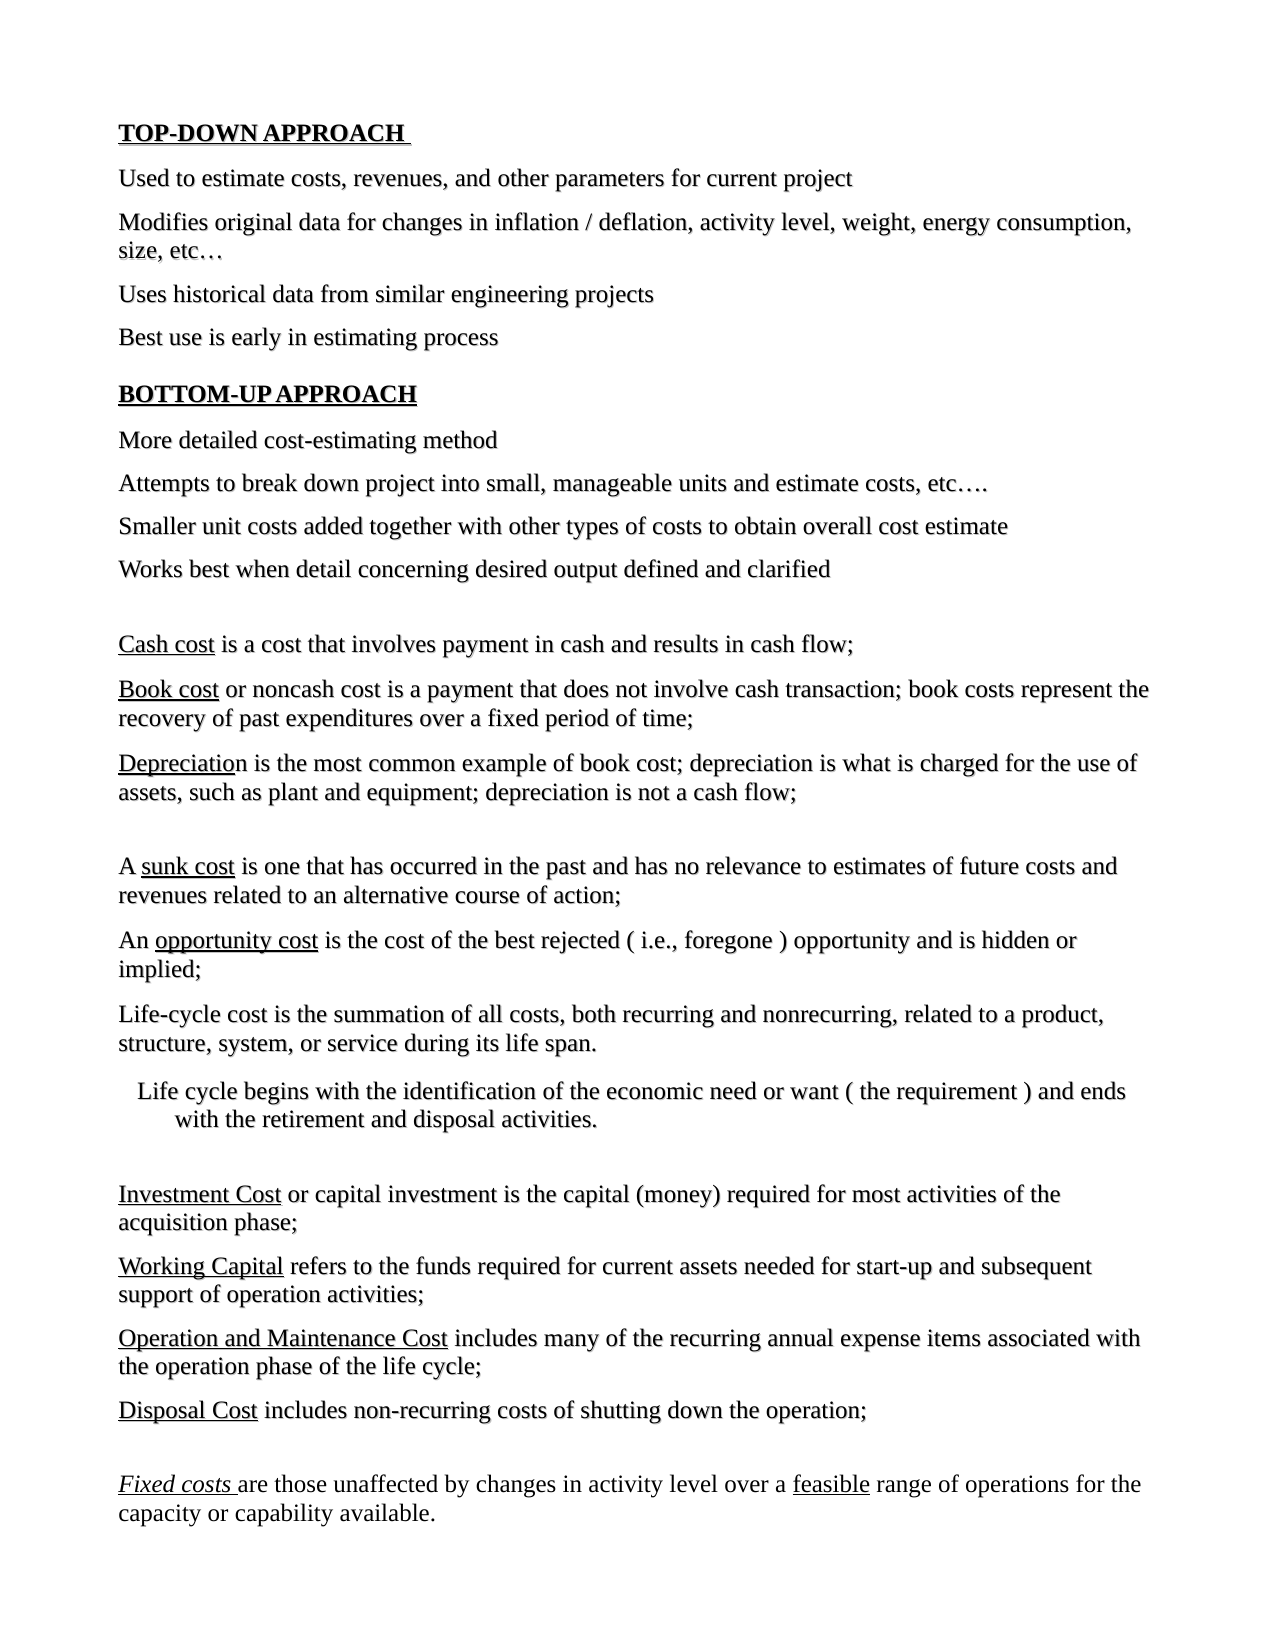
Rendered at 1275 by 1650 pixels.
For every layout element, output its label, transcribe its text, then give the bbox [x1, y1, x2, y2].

text Disposal Cost includes non-recurring costs of shutting down the operation; [118, 1395, 1157, 1423]
text A sunk cost is one that has occurred in the past and has no relevance to estimates of future costs and revenues related to an alternative course of action; [118, 851, 1157, 909]
text Best use is early in estimating process [118, 322, 1157, 351]
text Modifies original data for changes in inflation / deflation, activity level, weight, energy consumption, size, etc… [118, 207, 1157, 264]
text Smaller unit costs added together with other types of costs to obtain overall cost estimate [118, 511, 1157, 540]
text Investment Cost or capital investment is the capital (money) required for most activities of the acquisition phase; [118, 1179, 1157, 1236]
text Working Capital refers to the funds required for current assets needed for start-up and subsequent support of operation activities; [118, 1251, 1157, 1308]
text Depreciation is the most common example of book cost; depreciation is what is charged for the use of assets, such as plant and equipment; depreciation is not a cash flow; [118, 748, 1157, 806]
text Used to estimate costs, revenues, and other parameters for current project [118, 163, 1157, 192]
text Attempts to break down project into small, manageable units and estimate costs, etc…. [118, 468, 1157, 497]
text Works best when detail concerning desired output defined and clarified [118, 554, 1157, 583]
text Cash cost is a cost that involves payment in cash and results in cash flow; [118, 629, 1157, 657]
text Life cycle begins with the identification of the economic need or want ( the requirement ) and ends with the retirement and disposal activities. [118, 1076, 1157, 1133]
text Fixed costs are those unaffected by changes in activity level over a feasible range of operations for the capacity or capability available. [118, 1469, 1157, 1526]
text More detailed cost-estimating method [118, 425, 1157, 454]
text BOTTOM-UP APPROACH [118, 379, 1157, 408]
text TOP-DOWN APPROACH [118, 118, 1157, 147]
text An opportunity cost is the cost of the best rejected ( i.e., foregone ) opportunity and is hidden or implied; [118, 925, 1157, 983]
text Book cost or noncash cost is a payment that does not involve cash transaction; book costs represent the recovery of past expenditures over a fixed period of time; [118, 674, 1157, 732]
text Uses historical data from similar engineering projects [118, 279, 1157, 307]
text Operation and Maintenance Cost includes many of the recurring annual expense items associated with the operation phase of the life cycle; [118, 1323, 1157, 1380]
text Life-cycle cost is the summation of all costs, both recurring and nonrecurring, related to a product, structure, system, or service during its life span. [118, 999, 1157, 1057]
